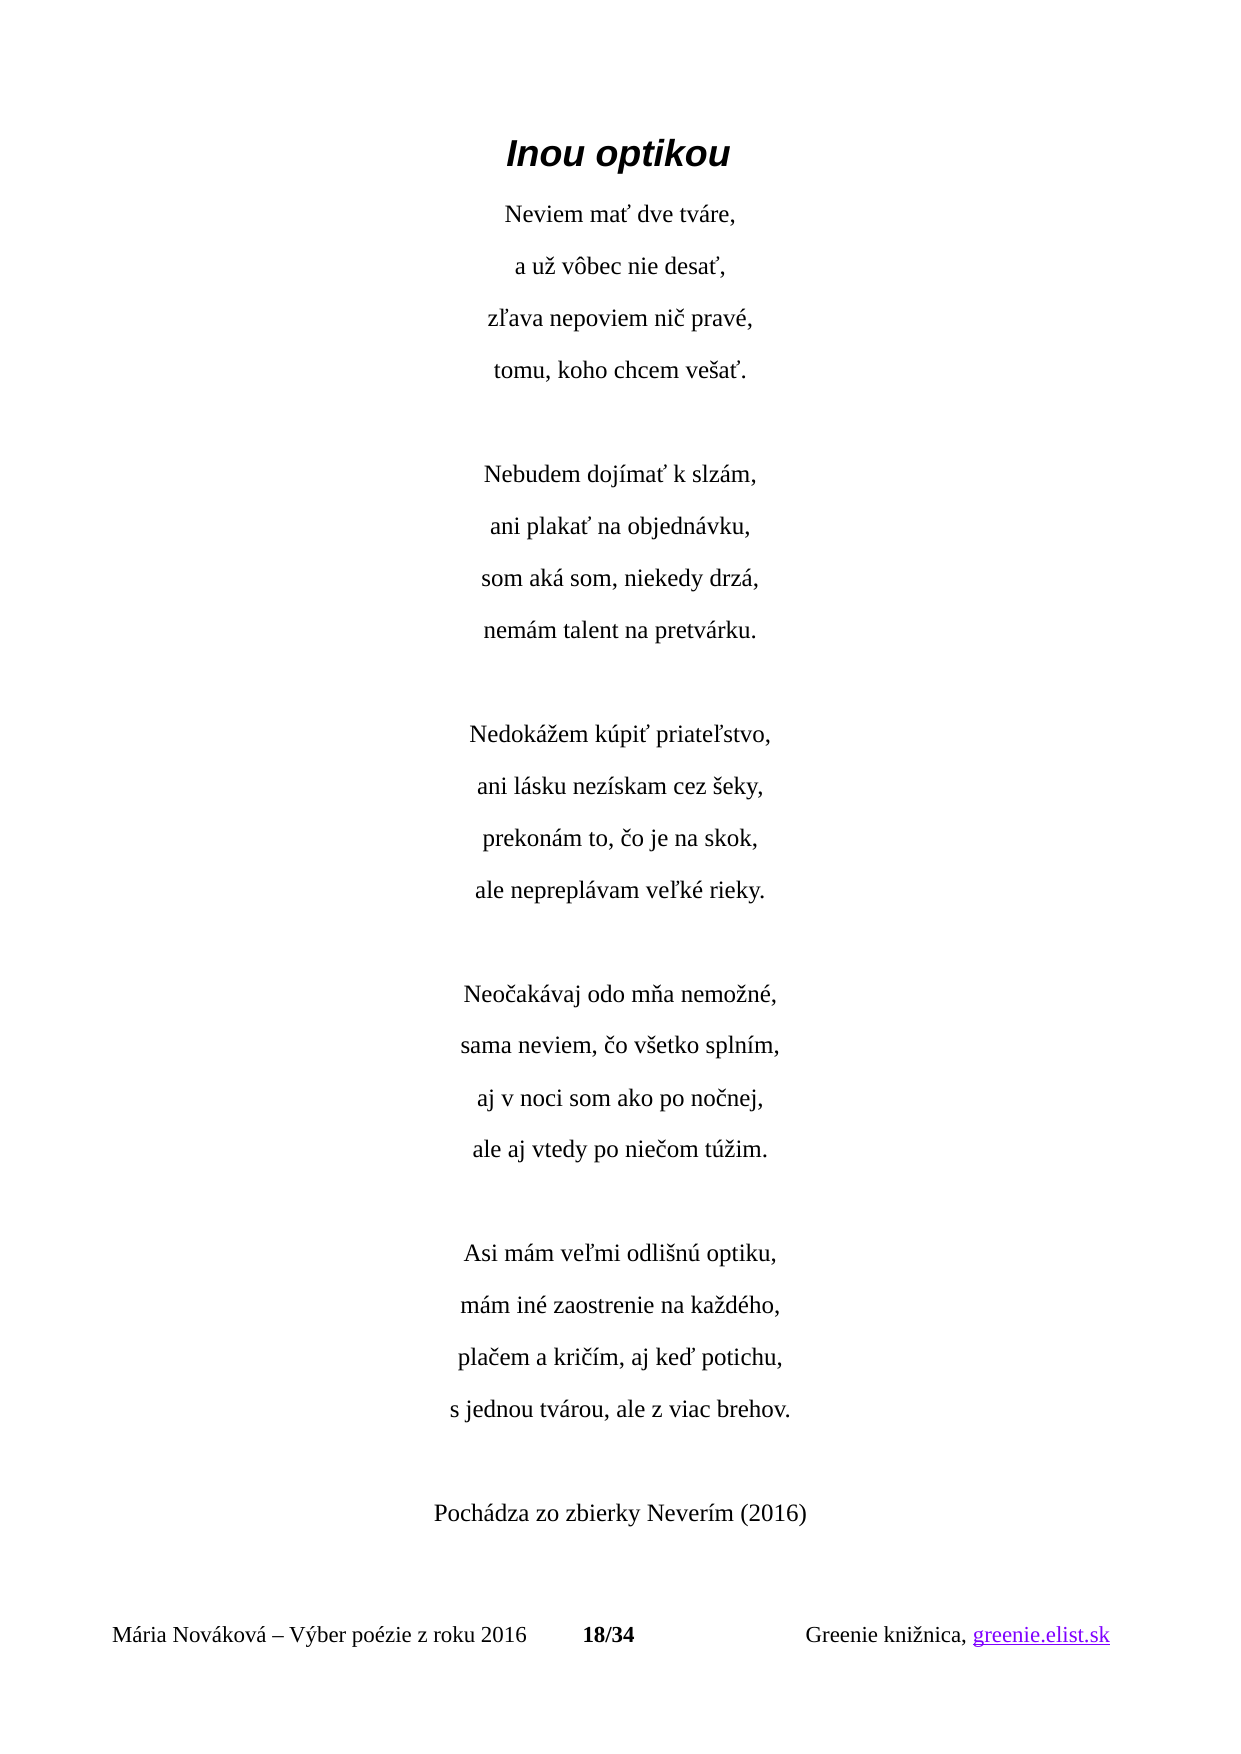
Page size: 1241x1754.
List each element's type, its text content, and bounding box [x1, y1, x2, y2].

text a už vôbec nie desať, [106, 251, 1134, 280]
text ani lásku nezískam cez šeky, [106, 771, 1134, 799]
text Neviem mať dve tváre, [106, 199, 1134, 228]
text tomu, koho chcem vešať. [106, 355, 1134, 384]
text som aká som, niekedy drzá, [106, 563, 1134, 592]
text s jednou tvárou, ale z viac brehov. [106, 1394, 1134, 1423]
text zľava nepoviem nič pravé, [106, 303, 1134, 332]
text Pochádza zo zbierky Neverím (2016) [106, 1498, 1134, 1527]
text sama neviem, čo všetko splním, [106, 1031, 1134, 1059]
text mám iné zaostrenie na každého, [106, 1291, 1134, 1319]
text aj v noci som ako po nočnej, [106, 1083, 1134, 1111]
text Nebudem dojímať k slzám, [106, 459, 1134, 488]
text Asi mám veľmi odlišnú optiku, [106, 1238, 1134, 1267]
text ale aj vtedy po niečom túžim. [106, 1134, 1134, 1163]
text prekonám to, čo je na skok, [106, 823, 1134, 851]
text ani plakať na objednávku, [106, 511, 1134, 539]
text ale nepreplávam veľké rieky. [106, 875, 1134, 903]
subtitle Inou optikou [106, 131, 1134, 174]
text plačem a kričím, aj keď potichu, [106, 1342, 1134, 1371]
text Nedokážem kúpiť priateľstvo, [106, 719, 1134, 747]
text Neočakávaj odo mňa nemožné, [106, 979, 1134, 1007]
text nemám talent na pretvárku. [106, 615, 1134, 643]
